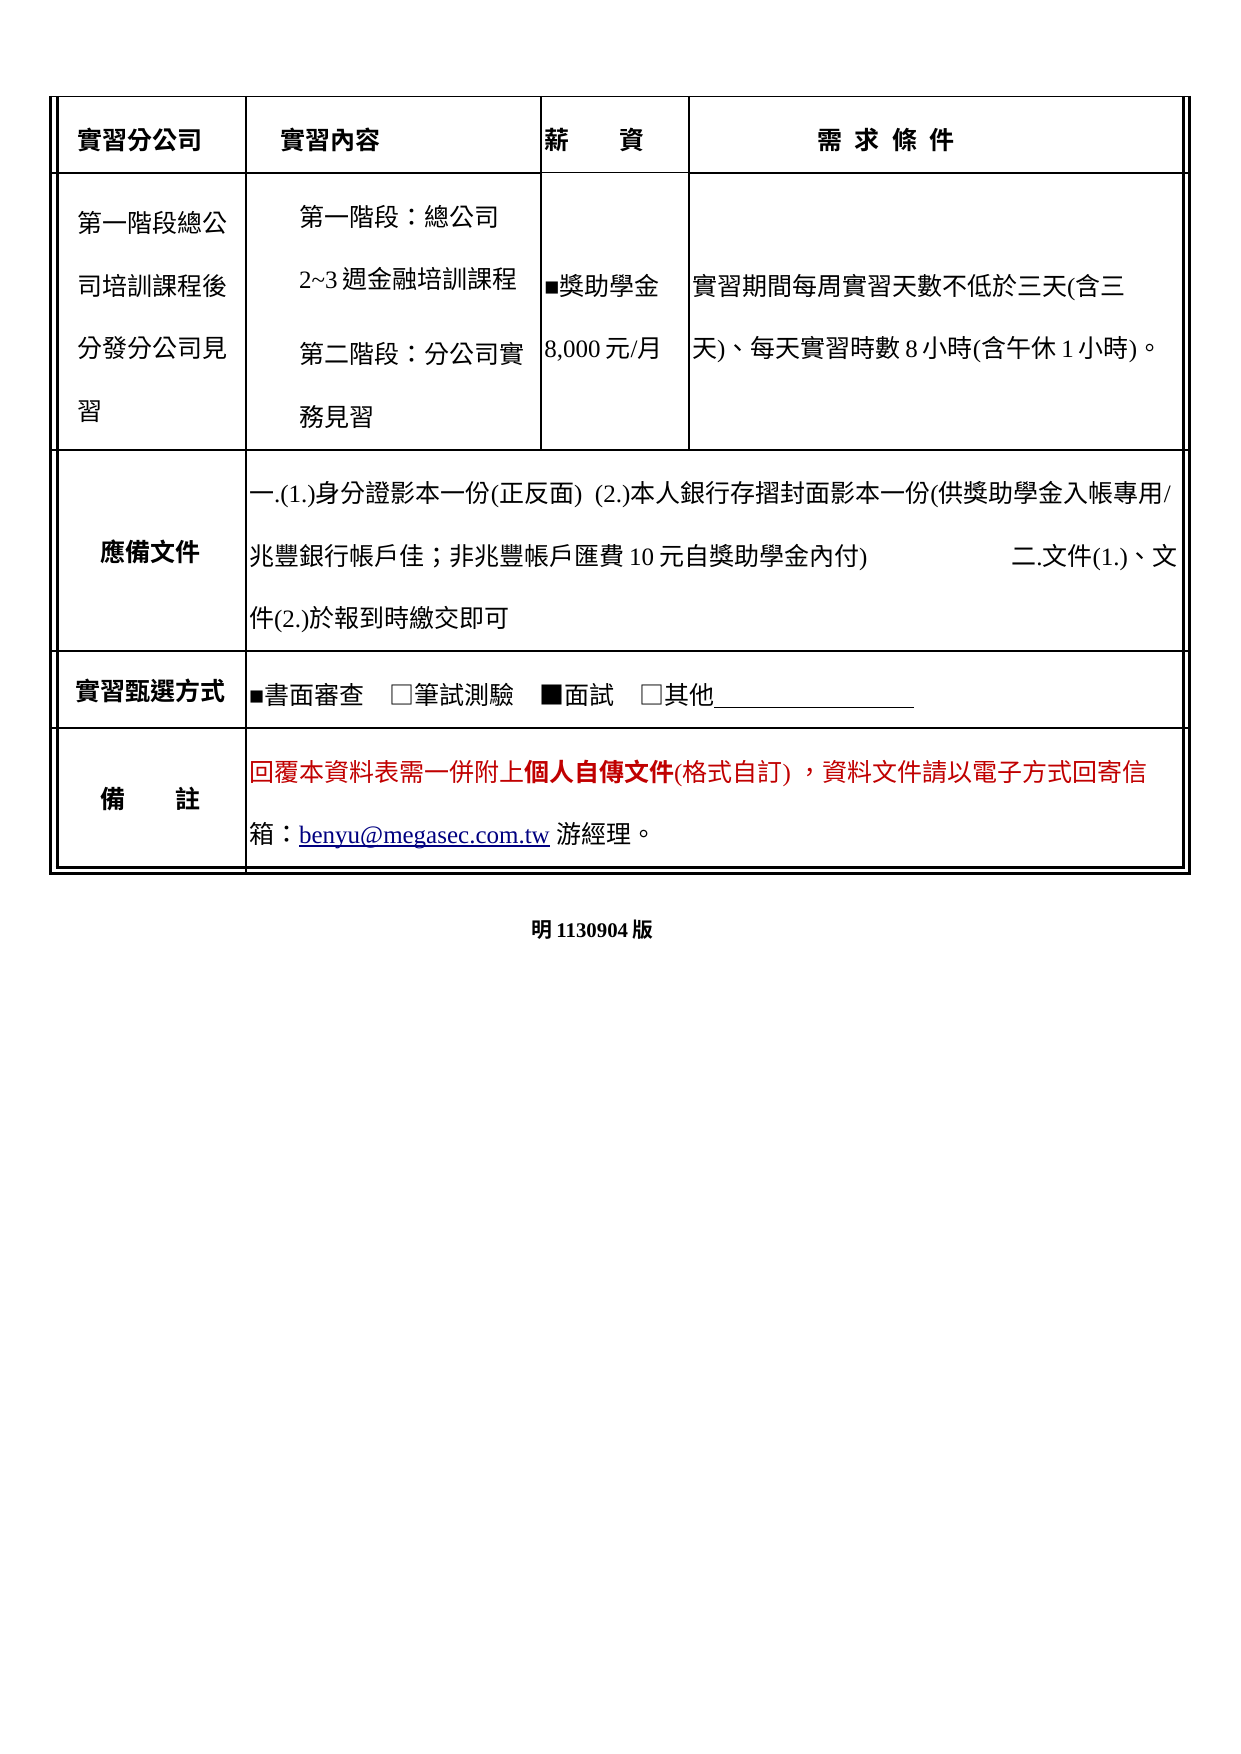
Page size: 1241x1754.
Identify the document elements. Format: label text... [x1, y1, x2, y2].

table_cell ■書面審查 □筆試測驗 ■面試 □其他 [247, 652, 1182, 727]
table_cell 薪 資 [542, 97, 688, 172]
table_cell 實習內容 [247, 97, 540, 172]
table_cell 實習甄選方式 [59, 652, 245, 727]
table_cell 回覆本資料表需一併附上個人自傳文件(格式自訂) ，資料文件請以電子方式回寄信箱：benyu@megasec.com.tw 游經理。 [247, 729, 1182, 866]
table_cell 實習分公司 [59, 97, 245, 172]
table_cell 應備文件 [59, 451, 245, 650]
table_cell 需 求 條 件 [690, 97, 1182, 172]
table_cell 第一階段總公司培訓課程後分發分公司見習 [59, 174, 245, 449]
table_cell 一.(1.)身分證影本一份(正反面) (2.)本人銀行存摺封面影本一份(供獎助學金入帳專用/兆豐銀行帳戶佳；非兆豐帳戶匯費10元自獎助學金內付) 二.文件(1.)、文件(2.)於報到時繳交即可 [247, 451, 1182, 650]
text 明1130904版 [75, 913, 1128, 943]
table_cell ■獎助學金8,000元/月 [542, 173, 688, 449]
table_cell 實習期間每周實習天數不低於三天(含三天)、每天實習時數8小時(含午休1小時)。 [690, 174, 1182, 449]
table_cell 備 註 [59, 729, 245, 866]
table_cell 第一階段：總公司2~3週金融培訓課程 第二階段：分公司實務見習 [247, 174, 540, 449]
